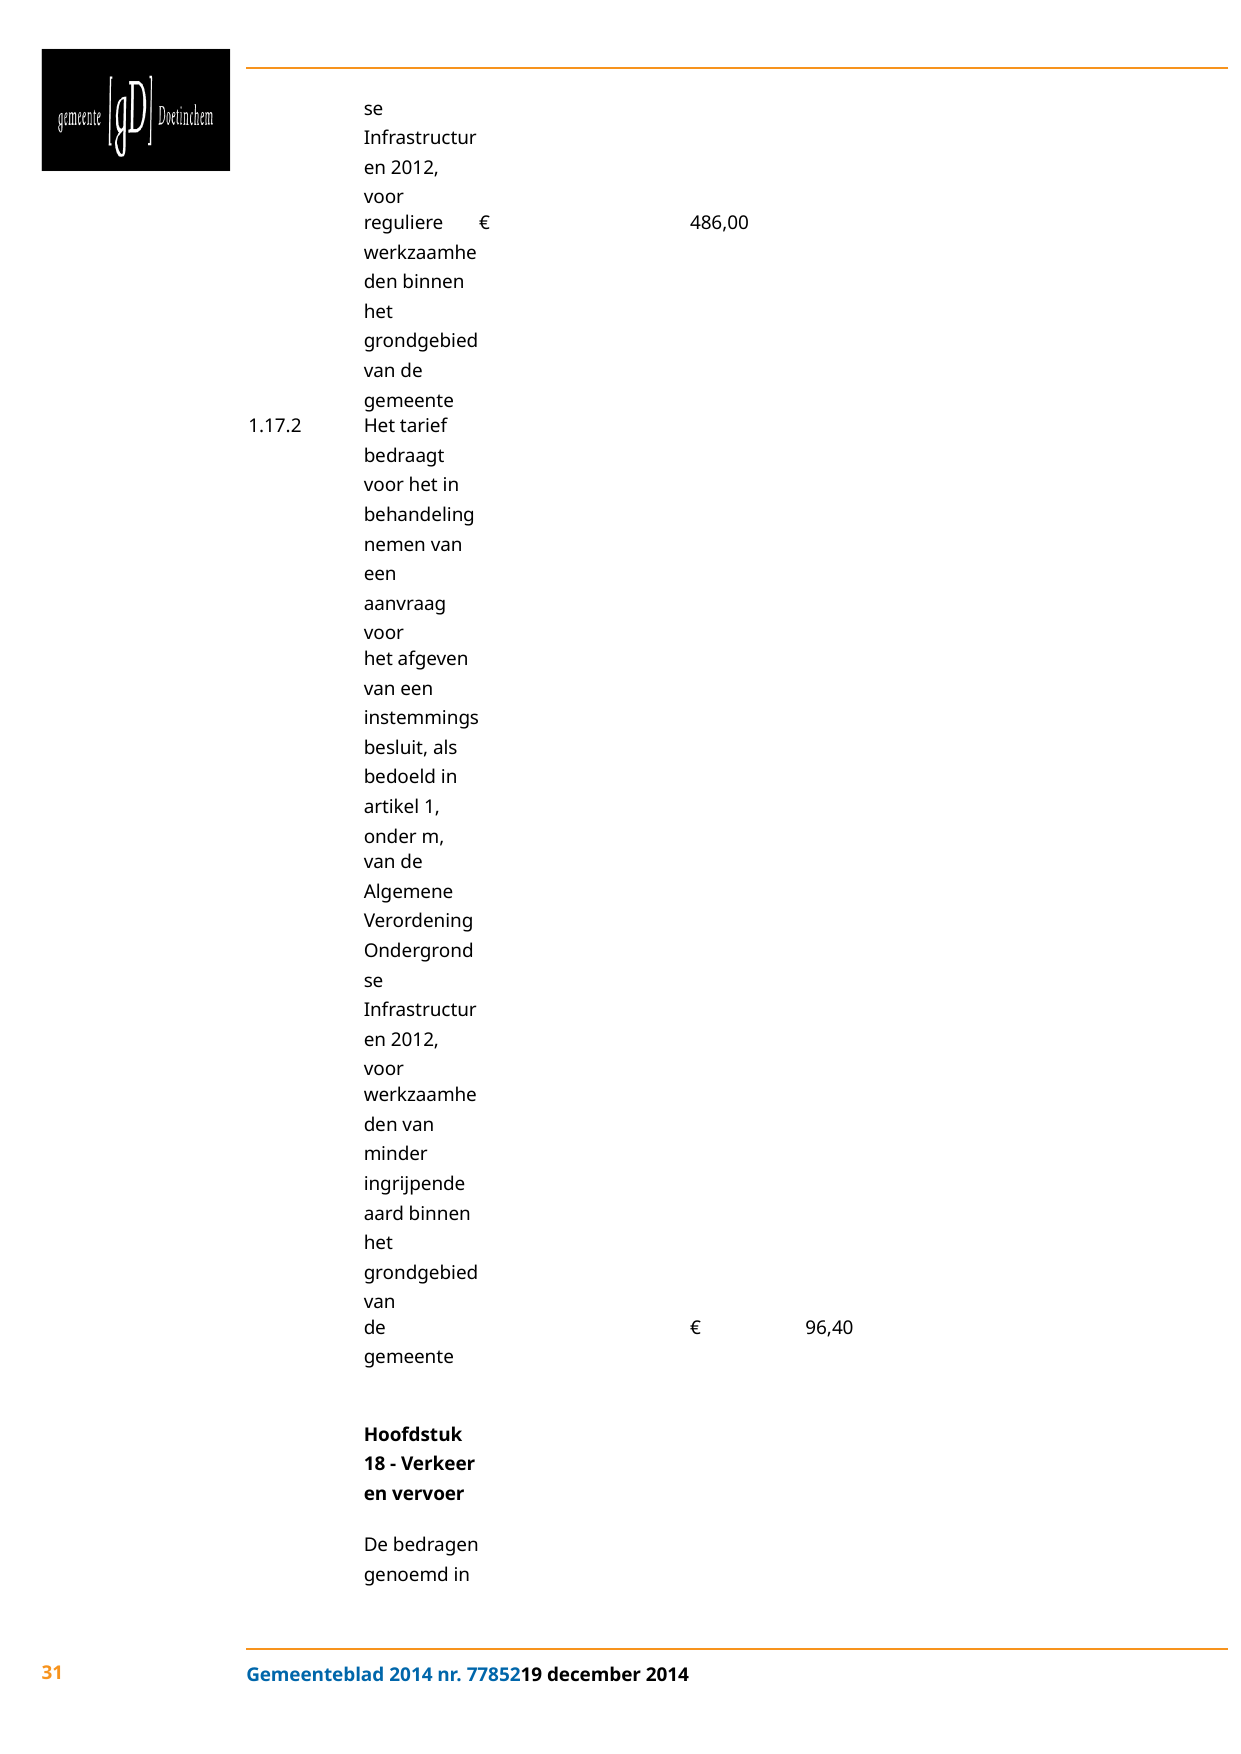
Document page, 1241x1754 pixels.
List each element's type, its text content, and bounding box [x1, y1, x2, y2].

table_cell De bedragen genoemd in [364, 1532, 479, 1587]
table_cell 486,00 [690, 209, 805, 412]
table_cell [479, 95, 690, 209]
table_cell [248, 1532, 363, 1587]
table_cell [479, 1370, 690, 1395]
table_cell het afgeven van een instemmingsbesluit, als bedoeld in artikel 1, onder m, [364, 645, 479, 848]
table_cell [364, 1370, 479, 1395]
table_cell [248, 849, 363, 1081]
table_cell [248, 95, 363, 209]
table_cell [805, 1395, 921, 1421]
table_cell reguliere werkzaamheden binnen het grondgebied van de gemeente [364, 209, 479, 412]
table_cell [921, 1506, 1036, 1532]
table_cell de gemeente [364, 1314, 479, 1369]
table_cell [805, 1421, 921, 1506]
table_cell [690, 849, 805, 1081]
table_cell [1036, 1395, 1152, 1421]
table_cell [690, 1081, 805, 1314]
table_cell € [479, 209, 690, 412]
table_cell [921, 1314, 1036, 1369]
table_cell [479, 1421, 690, 1506]
table_cell 96,40 [805, 1314, 921, 1369]
table_cell [364, 1506, 479, 1532]
table_cell [690, 1370, 805, 1395]
table_cell [690, 1395, 805, 1421]
table_cell [921, 1370, 1036, 1395]
table_cell [248, 645, 363, 848]
table_cell Het tarief bedraagt voor het in behandeling nemen van een aanvraag voor [364, 413, 479, 645]
table_cell [479, 1081, 690, 1314]
table_cell [690, 1506, 805, 1532]
table_cell [479, 849, 690, 1081]
table_cell [805, 209, 921, 412]
table_cell [805, 95, 921, 209]
table_cell 1.17.2 [248, 413, 363, 645]
table_cell [921, 1421, 1036, 1506]
table_cell se Infrastructuren 2012, voor [364, 95, 479, 209]
table_cell [690, 645, 805, 848]
table_cell [805, 1370, 921, 1395]
table_cell [248, 1081, 363, 1314]
table_cell werkzaamheden van minder ingrijpende aard binnen het grondgebied van [364, 1081, 479, 1314]
table_cell [364, 1395, 479, 1421]
table_cell € [690, 1314, 805, 1369]
table_cell Hoofdstuk 18 - Verkeer en vervoer [364, 1421, 479, 1506]
table_cell [479, 1506, 690, 1532]
table_cell [690, 1421, 805, 1506]
table_cell [805, 1506, 921, 1532]
table_cell [1036, 1506, 1152, 1532]
table_cell [248, 1421, 363, 1506]
table_cell [690, 413, 805, 645]
table_cell [248, 1314, 363, 1369]
table_cell [921, 1395, 1036, 1421]
table_cell [248, 1370, 363, 1395]
table_cell [479, 1314, 690, 1369]
table_cell [479, 413, 690, 645]
picture [41, 47, 231, 172]
table_cell [690, 95, 805, 209]
table_cell [248, 1395, 363, 1421]
table_cell [479, 1532, 690, 1587]
table_cell [248, 1506, 363, 1532]
table_cell [1036, 1370, 1152, 1395]
table_cell van de Algemene Verordening Ondergrondse Infrastructuren 2012, voor [364, 849, 479, 1081]
table_cell [479, 645, 690, 848]
table_cell [248, 209, 363, 412]
table_cell [690, 1532, 805, 1587]
table_cell [479, 1395, 690, 1421]
